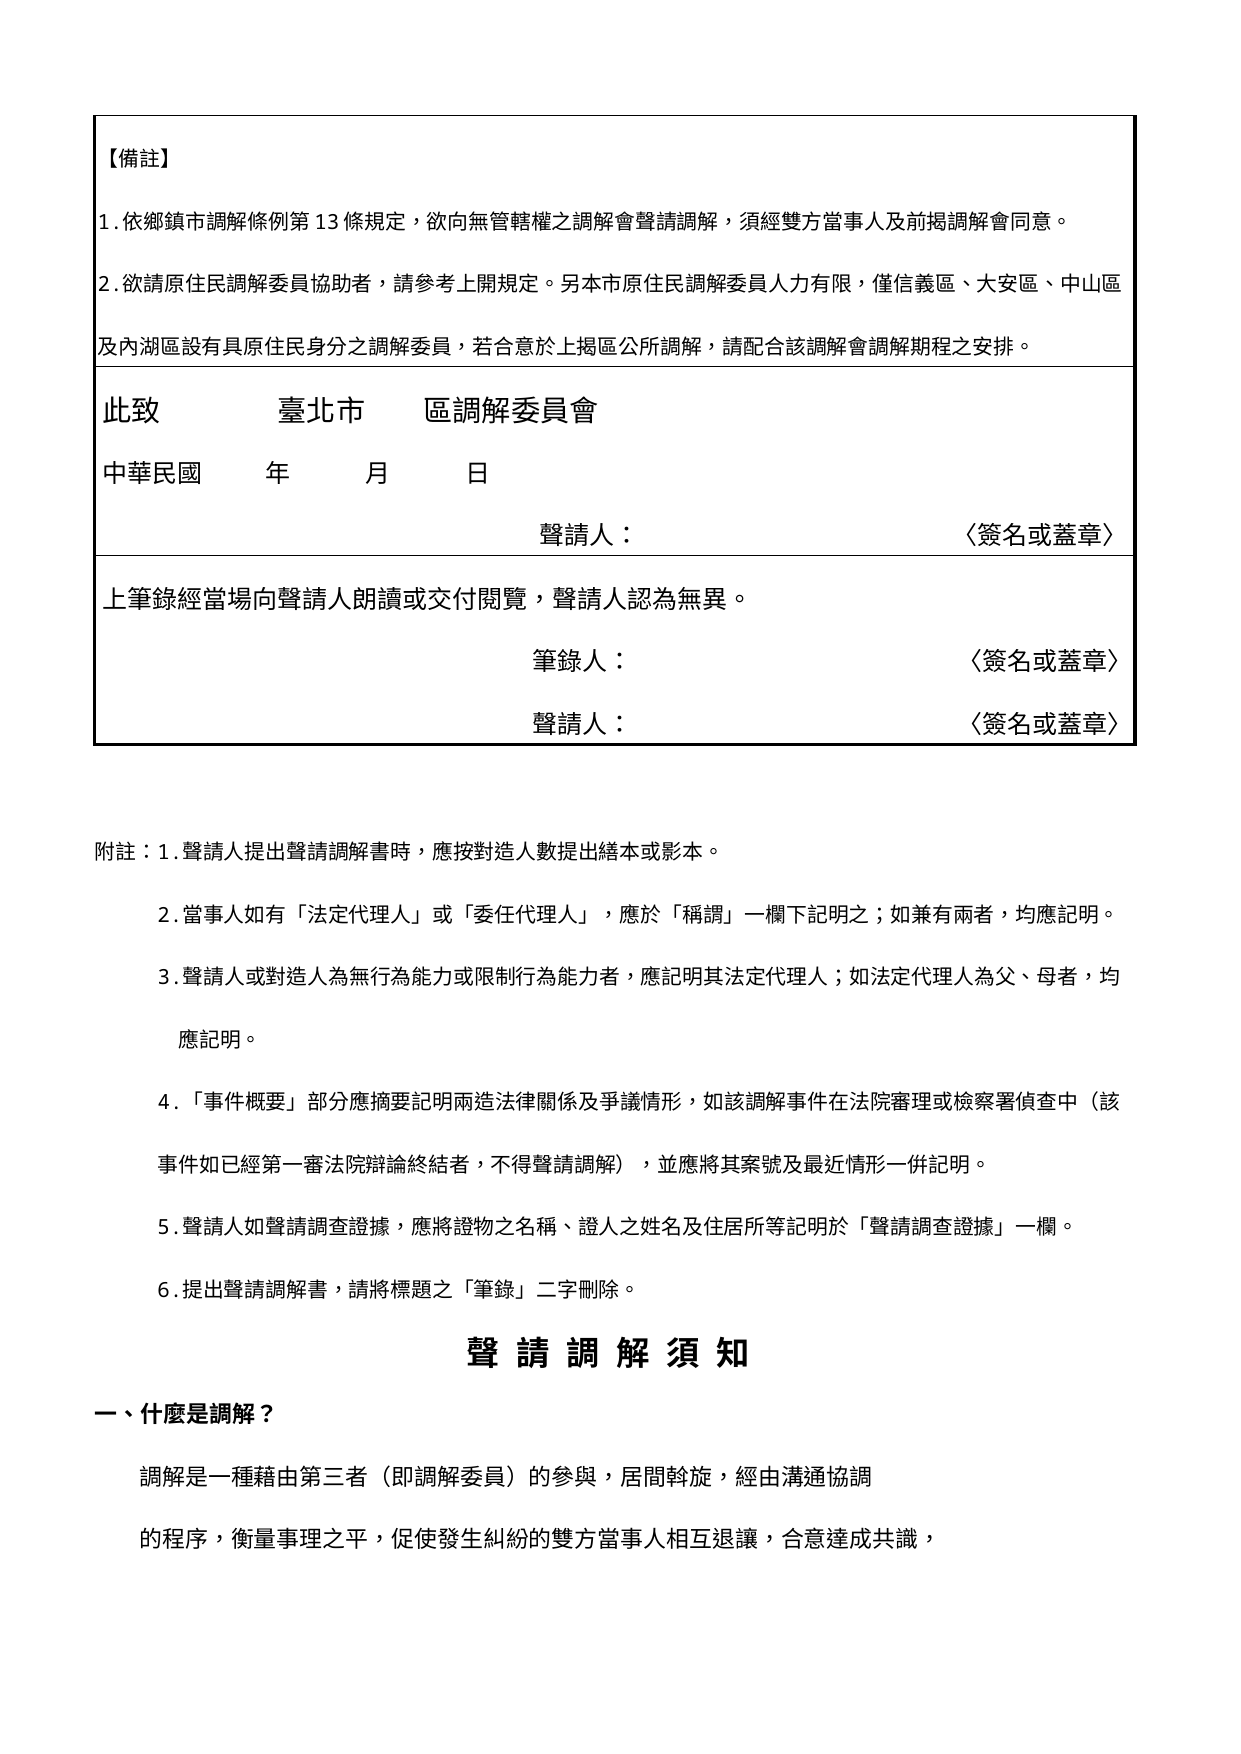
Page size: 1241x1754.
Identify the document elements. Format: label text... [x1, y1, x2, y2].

text 6.提出聲請調解書，請將標題之「筆錄」二字刪除。 [94, 1246, 1122, 1309]
text 附註：1.聲請人提出聲請調解書時，應按對造人數提出繕本或影本。 [94, 809, 1122, 871]
text 調解是一種藉由第三者（即調解委員）的參與，居間斡旋，經由溝通協調 [128, 1434, 1122, 1496]
table_cell 上筆錄經當場向聲請人朗讀或交付閱覽，聲請人認為無異。 筆錄人： 〈簽名或蓋章〉 聲請人： 〈簽名或蓋章〉 [96, 556, 1133, 743]
text 5.聲請人如聲請調查證據，應將證物之名稱、證人之姓名及住居所等記明於「聲請調查證據」一欄。 [94, 1184, 1122, 1246]
table_cell 【備註】 1.依鄉鎮市調解條例第13條規定，欲向無管轄權之調解會聲請調解，須經雙方當事人及前揭調解會同意。 2.欲請原住民調解委員協助者，請參考上開規定。另本市原住民調解委員人力有限，僅信義區、大安區、中山區及內湖區設有具原住民身分之調解委員，若合意於上揭區公所調解，請配合該調解會調解期程之安排。 [96, 116, 1133, 366]
text 的程序，衡量事理之平，促使發生糾紛的雙方當事人相互退讓，合意達成共識， [128, 1496, 1122, 1559]
text 一、什麼是調解？ [94, 1371, 1122, 1434]
text 4.「事件概要」部分應摘要記明兩造法律關係及爭議情形，如該調解事件在法院審理或檢察署偵查中（該事件如已經第一審法院辯論終結者，不得聲請調解），並應將其案號及最近情形一倂記明。 [157, 1059, 1122, 1184]
text 2.當事人如有「法定代理人」或「委任代理人」，應於「稱謂」一欄下記明之；如兼有兩者，均應記明。 [94, 871, 1122, 934]
table_cell 此致 臺北市 區調解委員會 中華民國 年 月 日 聲請人： 〈簽名或蓋章〉 [96, 367, 1133, 555]
text 聲 請 調 解 須 知 [94, 1309, 1122, 1371]
text 3.聲請人或對造人為無行為能力或限制行為能力者，應記明其法定代理人；如法定代理人為父、母者，均應記明。 [157, 934, 1122, 1059]
